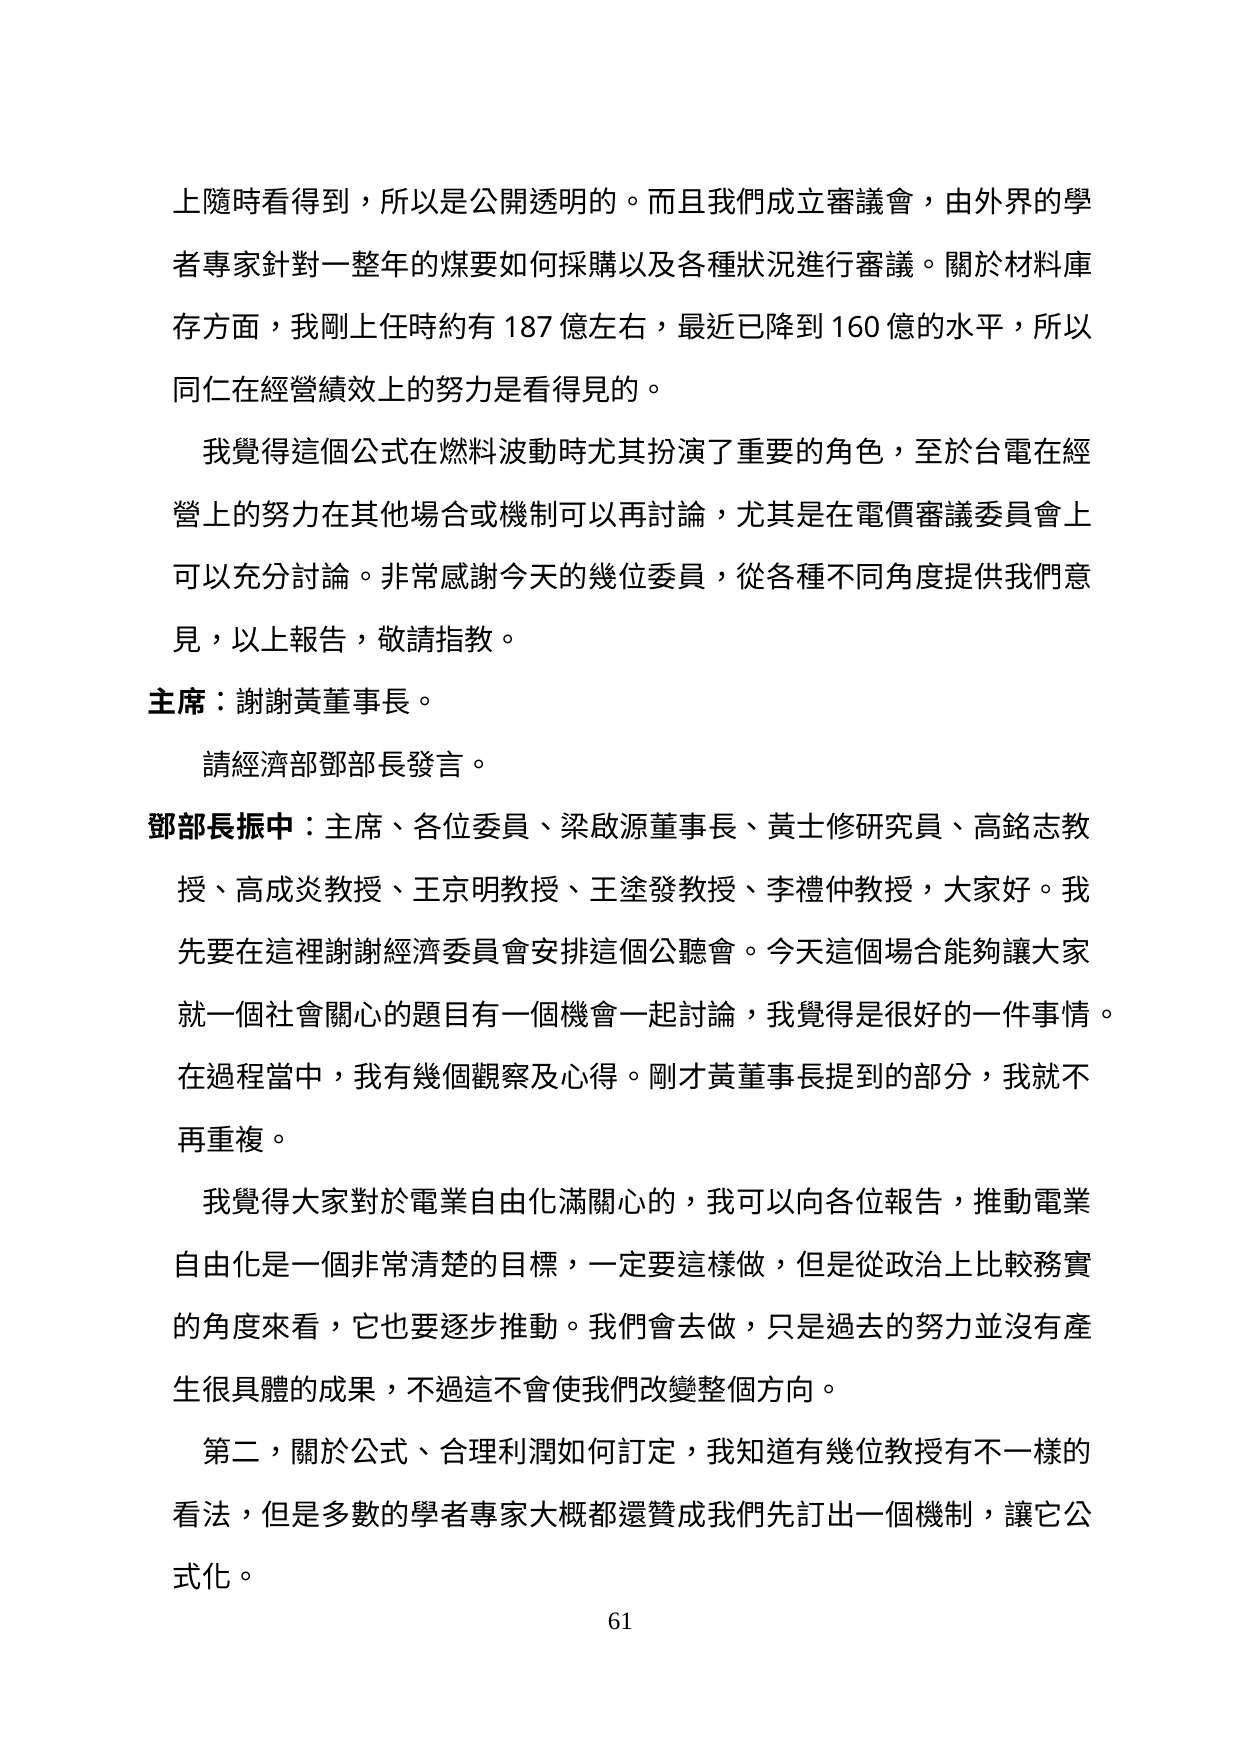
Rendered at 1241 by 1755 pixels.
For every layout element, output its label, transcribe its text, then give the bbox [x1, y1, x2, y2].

text 第二，關於公式、合理利潤如何訂定，我知道有幾位教授有不一樣的看法，但是多數的學者專家大概都還贊成我們先訂出一個機制，讓它公式化。 [173, 1408, 1093, 1596]
text 我覺得這個公式在燃料波動時尤其扮演了重要的角色，至於台電在經營上的努力在其他場合或機制可以再討論，尤其是在電價審議委員會上可以充分討論。非常感謝今天的幾位委員，從各種不同角度提供我們意見，以上報告，敬請指教。 [173, 408, 1093, 658]
text 我覺得大家對於電業自由化滿關心的，我可以向各位報告，推動電業自由化是一個非常清楚的目標，一定要這樣做，但是從政治上比較務實的角度來看，它也要逐步推動。我們會去做，只是過去的努力並沒有產生很具體的成果，不過這不會使我們改變整個方向。 [173, 1158, 1093, 1408]
text 主席：謝謝黃董事長。 [148, 658, 1093, 721]
text 請經濟部鄧部長發言。 [173, 721, 1093, 783]
text 上隨時看得到，所以是公開透明的。而且我們成立審議會，由外界的學者專家針對一整年的煤要如何採購以及各種狀況進行審議。關於材料庫存方面，我剛上任時約有187億左右，最近已降到160億的水平，所以同仁在經營績效上的努力是看得見的。 [173, 158, 1093, 408]
text 鄧部長振中：主席、各位委員、梁啟源董事長、黃士修研究員、高銘志教授、高成炎教授、王京明教授、王塗發教授、李禮仲教授，大家好。我先要在這裡謝謝經濟委員會安排這個公聽會。今天這個場合能夠讓大家就一個社會關心的題目有一個機會一起討論，我覺得是很好的一件事情。在過程當中，我有幾個觀察及心得。剛才黃董事長提到的部分，我就不再重複。 [148, 783, 1093, 1158]
